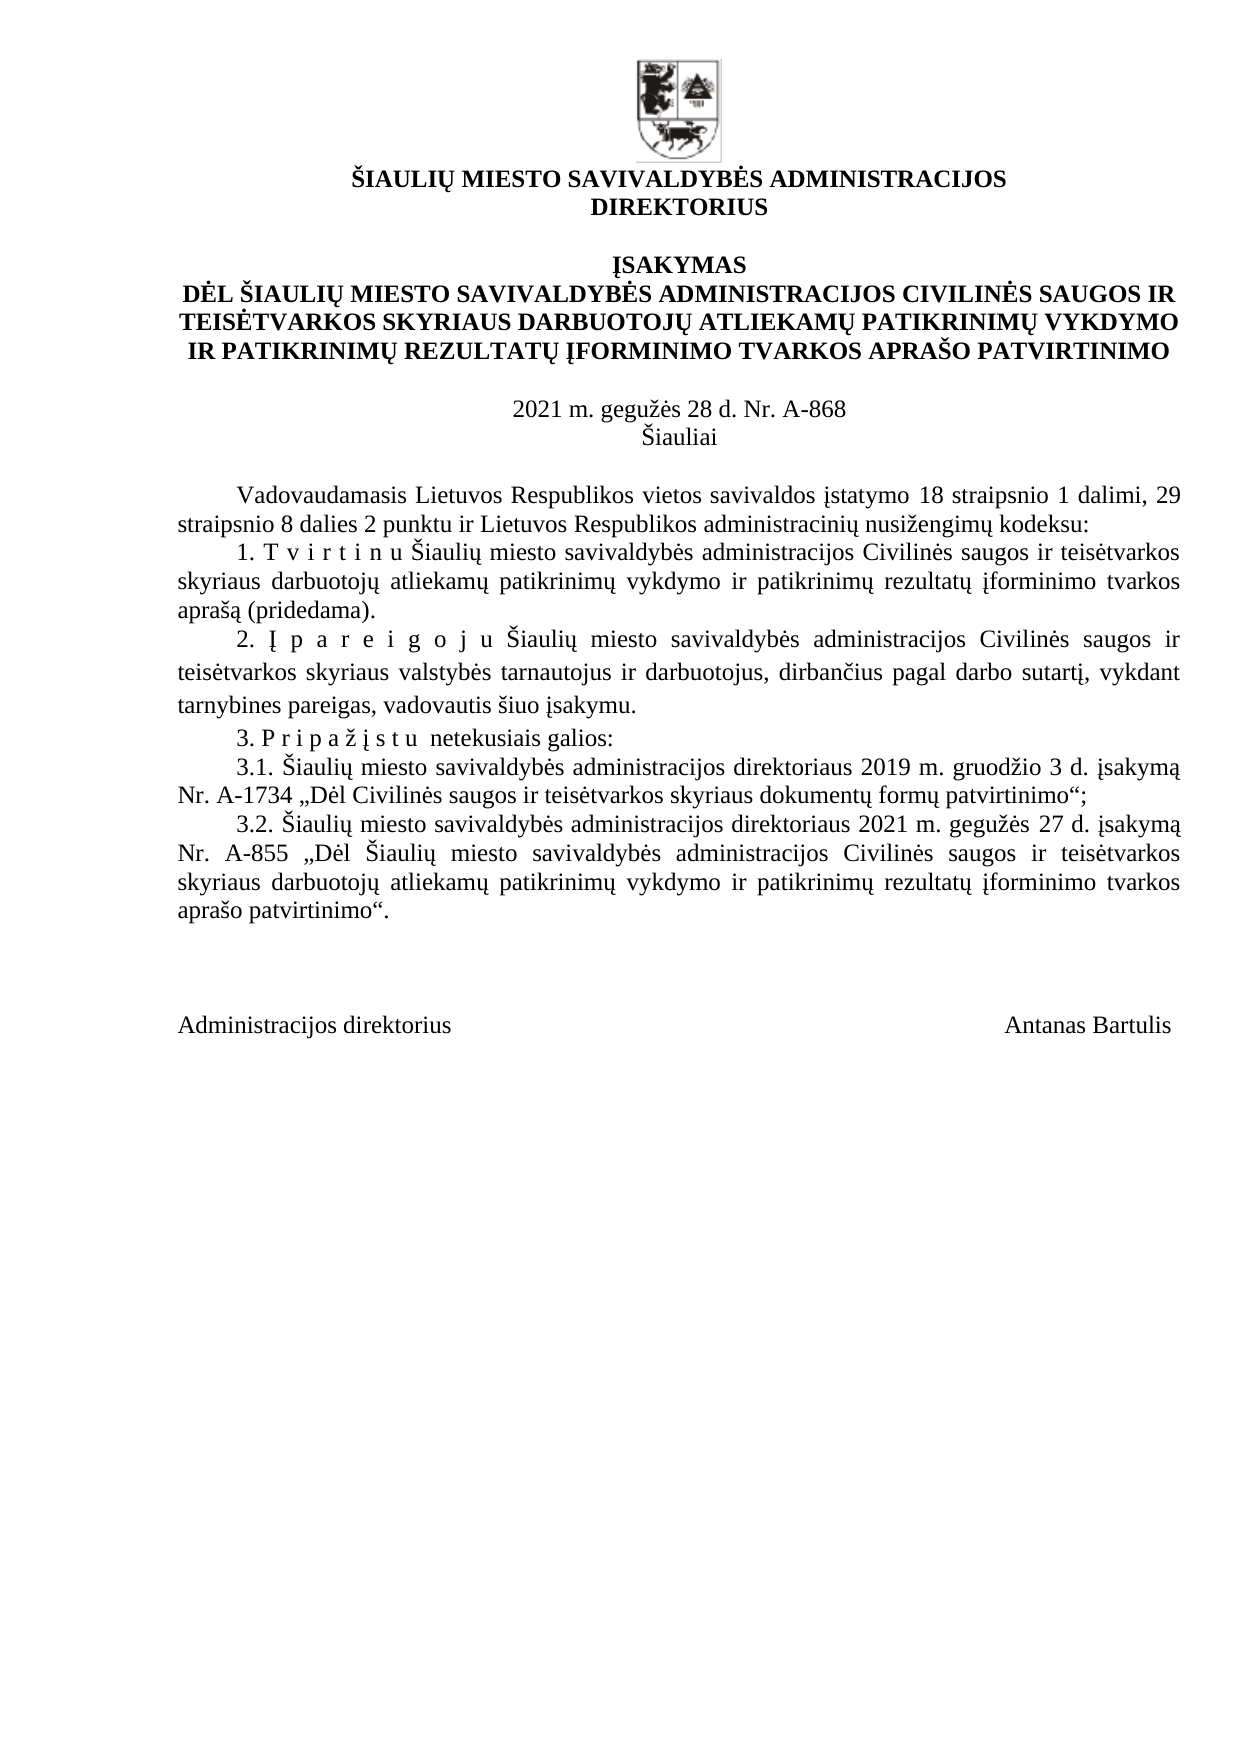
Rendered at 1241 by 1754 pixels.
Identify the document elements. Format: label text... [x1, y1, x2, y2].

text 2021 m. gegužės 28 d. Nr. A-868 [177, 394, 1181, 422]
text 1. T v i r t i n u Šiaulių miesto savivaldybės administracijos Civilinės saugos ir teisėtvarkos skyriaus darbuotojų atliekamų patikrinimų vykdymo ir patikrinimų rezultatų įforminimo tvarkos aprašą (pridedama). [177, 537, 1181, 624]
text Šiauliai [177, 422, 1181, 451]
text DĖL ŠIAULIŲ MIESTO SAVIVALDYBĖS ADMINISTRACIJOS CIVILINĖS SAUGOS IR TEISĖTVARKOS SKYRIAUS DARBUOTOJŲ ATLIEKAMŲ PATIKRINIMŲ VYKDYMO IR PATIKRINIMŲ REZULTATŲ ĮFORMINIMO TVARKOS APRAŠO PATVIRTINIMO [177, 279, 1181, 365]
text 3.2. Šiaulių miesto savivaldybės administracijos direktoriaus 2021 m. gegužės 27 d. įsakymą Nr. A-855 „Dėl Šiaulių miesto savivaldybės administracijos Civilinės saugos ir teisėtvarkos skyriaus darbuotojų atliekamų patikrinimų vykdymo ir patikrinimų rezultatų įforminimo tvarkos aprašo patvirtinimo“. [177, 809, 1181, 924]
text DIREKTORIUS [177, 192, 1181, 221]
text Vadovaudamasis Lietuvos Respublikos vietos savivaldos įstatymo 18 straipsnio 1 dalimi, 29 straipsnio 8 dalies 2 punktu ir Lietuvos Respublikos administracinių nusižengimų kodeksu: [177, 480, 1181, 537]
text 3.1. Šiaulių miesto savivaldybės administracijos direktoriaus 2019 m. gruodžio 3 d. įsakymą Nr. A-1734 „Dėl Civilinės saugos ir teisėtvarkos skyriaus dokumentų formų patvirtinimo“; [177, 752, 1181, 809]
text ĮSAKYMAS [177, 250, 1181, 279]
text 2. Į p a r e i g o j u Šiaulių miesto savivaldybės administracijos Civilinės saugos ir teisėtvarkos skyriaus valstybės tarnautojus ir darbuotojus, dirbančius pagal darbo sutartį, vykdant tarnybines pareigas, vadovautis šiuo įsakymu. [177, 624, 1181, 718]
text Administracijos direktorius Antanas Bartulis [177, 1010, 1181, 1039]
subtitle ŠIAULIŲ MIESTO SAVIVALDYBĖS ADMINISTRACIJOS [177, 164, 1181, 192]
text 3. P r i p a ž į s t u netekusiais galios: [177, 723, 1181, 752]
